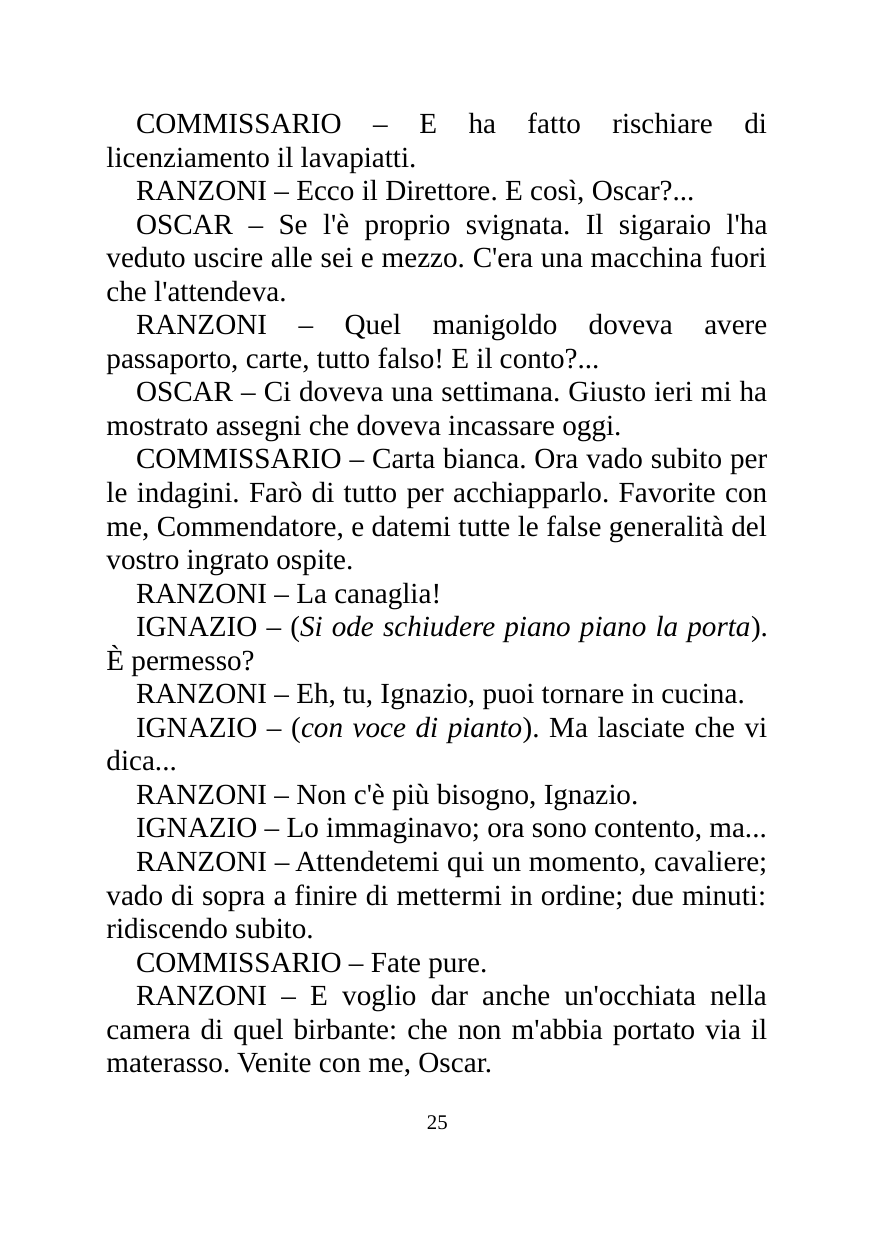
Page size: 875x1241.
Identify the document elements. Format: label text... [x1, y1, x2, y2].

text RANZONI – Quel manigoldo doveva avere passaporto, carte, tutto falso! E il conto?... [106, 307, 768, 374]
text COMMISSARIO – Carta bianca. Ora vado subito per le indagini. Farò di tutto per acchiapparlo. Favorite con me, Commendatore, e datemi tutte le false generalità del vostro ingrato ospite. [106, 442, 768, 576]
text COMMISSARIO – E ha fatto rischiare di licenziamento il lavapiatti. [106, 106, 768, 173]
text IGNAZIO – (Si ode schiudere piano piano la porta). È permesso? [106, 609, 768, 676]
text OSCAR – Ci doveva una settimana. Giusto ieri mi ha mostrato assegni che doveva incassare oggi. [106, 374, 768, 442]
text IGNAZIO – (con voce di pianto). Ma lasciate che vi dica... [106, 710, 768, 777]
text OSCAR – Se l'è proprio svignata. Il sigaraio l'ha veduto uscire alle sei e mezzo. C'era una macchina fuori che l'attendeva. [106, 207, 768, 307]
text RANZONI – Non c'è più bisogno, Ignazio. [106, 777, 768, 811]
text COMMISSARIO – Fate pure. [106, 945, 768, 978]
text RANZONI – Eh, tu, Ignazio, puoi tornare in cucina. [106, 676, 768, 710]
text RANZONI – La canaglia! [106, 576, 768, 609]
text RANZONI – Ecco il Direttore. E così, Oscar?... [106, 173, 768, 207]
text IGNAZIO – Lo immaginavo; ora sono contento, ma... [106, 811, 768, 844]
text RANZONI – Attendetemi qui un momento, cavaliere; vado di sopra a finire di mettermi in ordine; due minuti: ridiscendo subito. [106, 844, 768, 945]
text RANZONI – E voglio dar anche un'occhiata nella camera di quel birbante: che non m'abbia portato via il materasso. Venite con me, Oscar. [106, 978, 768, 1079]
